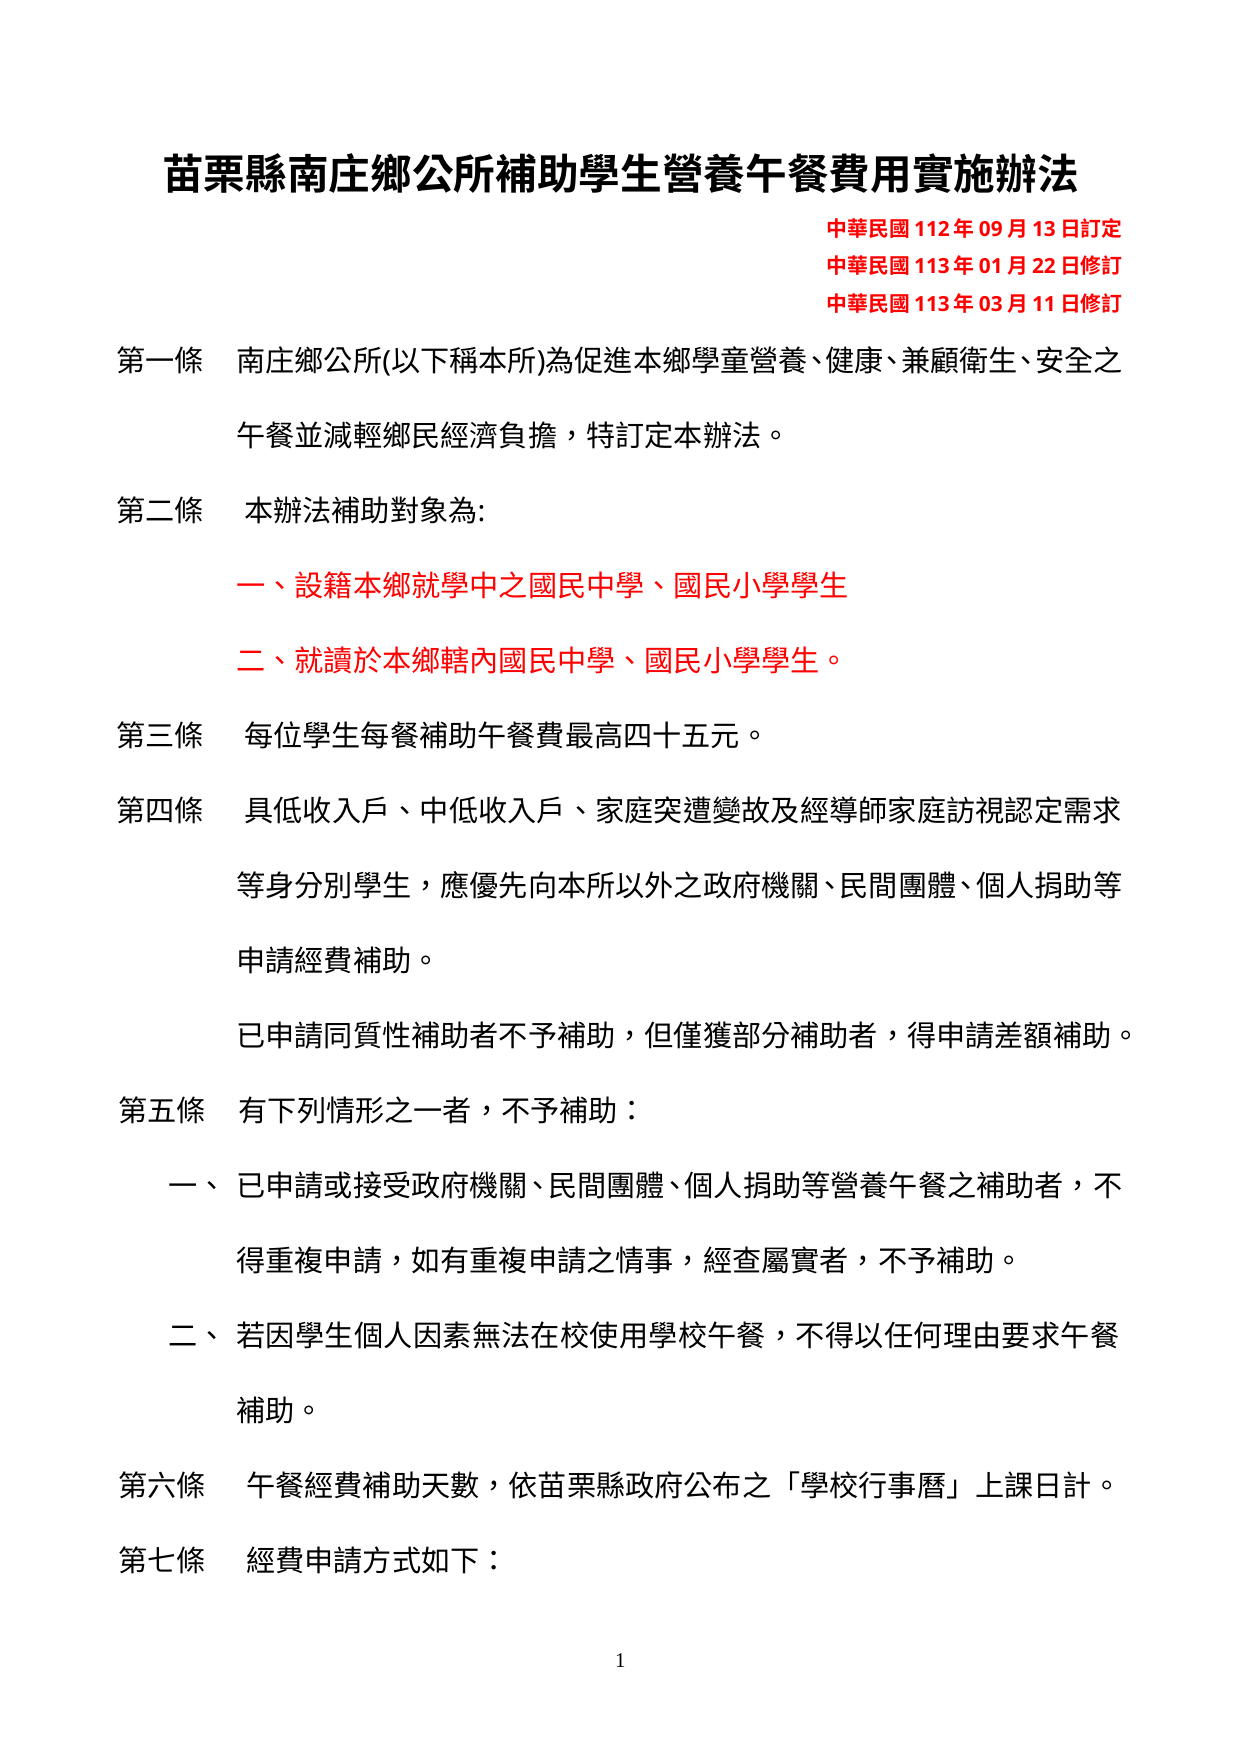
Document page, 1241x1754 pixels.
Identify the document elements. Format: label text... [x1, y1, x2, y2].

list 具低收入戶、中低收入戶、家庭突遭變故及經導師家庭訪視認定需求等身分別學生，應優先向本所以外之政府機關、民間團體、個人捐助等申請經費補助。 [116, 771, 1122, 996]
text 二、就讀於本鄉轄內國民中學、國民小學學生。 [236, 621, 1122, 696]
list 每位學生每餐補助午餐費最高四十五元。 [116, 696, 1122, 771]
text 已申請同質性補助者不予補助，但僅獲部分補助者，得申請差額補助。 [236, 996, 1122, 1071]
text 中華民國113年03月11日修訂 [118, 283, 1122, 321]
list 若因學生個人因素無法在校使用學校午餐，不得以任何理由要求午餐補助。 [168, 1296, 1122, 1446]
text 一、設籍本鄉就學中之國民中學、國民小學學生 [236, 546, 1122, 621]
list 午餐經費補助天數，依苗栗縣政府公布之「學校行事曆」上課日計。 [118, 1446, 1122, 1521]
list 已申請或接受政府機關、民間團體、個人捐助等營養午餐之補助者，不得重複申請，如有重複申請之情事，經查屬實者，不予補助。 [168, 1146, 1122, 1296]
text 苗栗縣南庄鄉公所補助學生營養午餐費用實施辦法 [118, 133, 1122, 208]
list 有下列情形之一者，不予補助： [118, 1071, 1122, 1146]
text 中華民國113年01月22日修訂 [118, 246, 1122, 283]
list 經費申請方式如下： [118, 1521, 1122, 1596]
list 本辦法補助對象為: [116, 471, 1122, 546]
list 南庄鄉公所(以下稱本所)為促進本鄉學童營養、健康、兼顧衛生、安全之午餐並減輕鄉民經濟負擔，特訂定本辦法。 [116, 321, 1122, 471]
text 中華民國112年09月13日訂定 [118, 208, 1122, 246]
